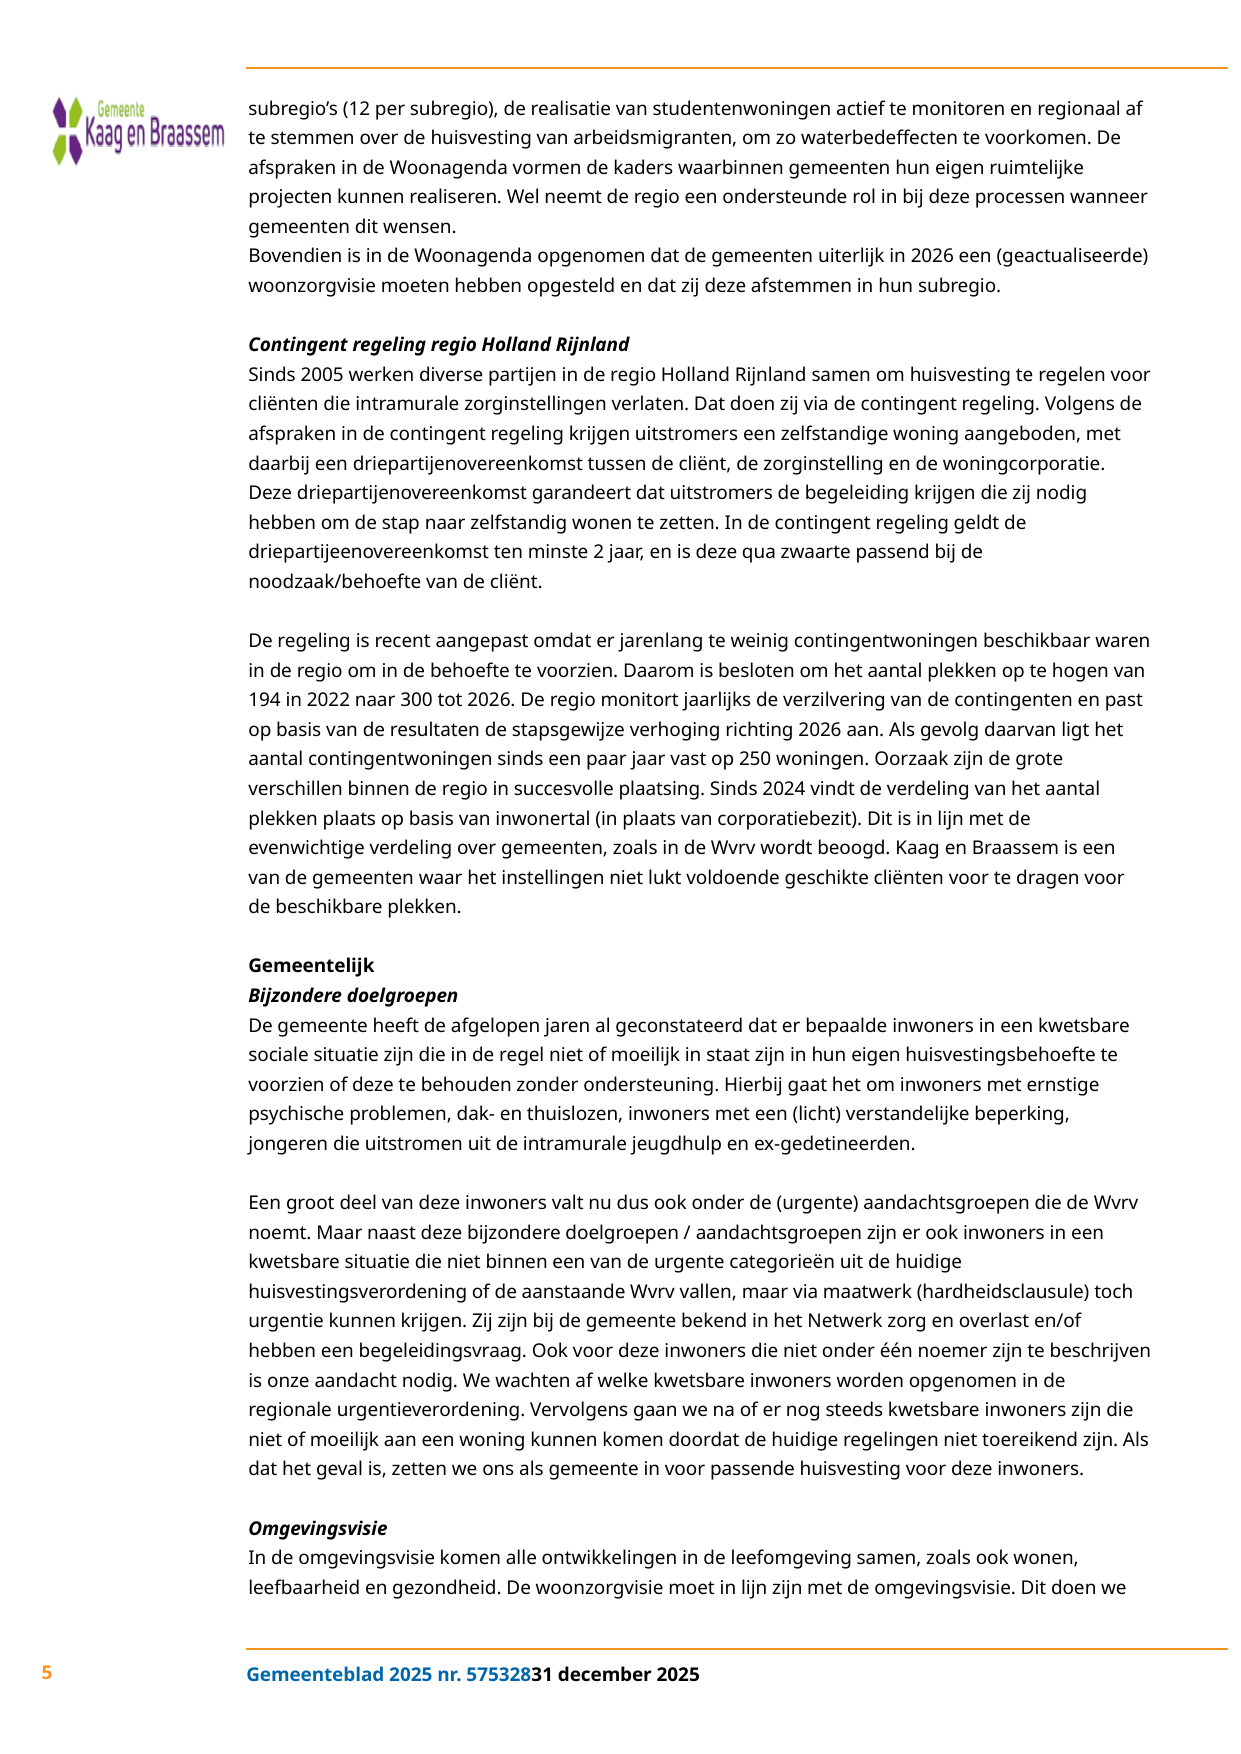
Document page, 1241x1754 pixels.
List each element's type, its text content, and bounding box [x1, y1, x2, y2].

text De regeling is recent aangepast omdat er jarenlang te weinig contingentwoningen beschikbaar waren in de regio om in de behoefte te voorzien. Daarom is besloten om het aantal plekken op te hogen van 194 in 2022 naar 300 tot 2026. De regio monitort jaarlijks de verzilvering van de contingenten en past op basis van de resultaten de stapsgewijze verhoging richting 2026 aan. Als gevolg daarvan ligt het aantal contingentwoningen sinds een paar jaar vast op 250 woningen. Oorzaak zijn de grote verschillen binnen de regio in succesvolle plaatsing. Sinds 2024 vindt de verdeling van het aantal plekken plaats op basis van inwonertal (in plaats van corporatiebezit). Dit is in lijn met de evenwichtige verdeling over gemeenten, zoals in de Wvrv wordt beoogd. Kaag en Braassem is een van de gemeenten waar het instellingen niet lukt voldoende geschikte cliënten voor te dragen voor de beschikbare plekken. [248, 627, 1152, 919]
text De gemeente heeft de afgelopen jaren al geconstateerd dat er bepaalde inwoners in een kwetsbare sociale situatie zijn die in de regel niet of moeilijk in staat zijn in hun eigen huisvestingsbehoefte te voorzien of deze te behouden zonder ondersteuning. Hierbij gaat het om inwoners met ernstige psychische problemen, dak- en thuislozen, inwoners met een (licht) verstandelijke beperking, jongeren die uitstromen uit de intramurale jeugdhulp en ex-gedetineerden. [248, 1012, 1152, 1156]
text Bovendien is in de Woonagenda opgenomen dat de gemeenten uiterlijk in 2026 een (geactualiseerde) woonzorgvisie moeten hebben opgesteld en dat zij deze afstemmen in hun subregio. [248, 243, 1152, 298]
text subregio’s (12 per subregio), de realisatie van studentenwoningen actief te monitoren en regionaal af te stemmen over de huisvesting van arbeidsmigranten, om zo waterbedeffecten te voorkomen. De afspraken in de Woonagenda vormen de kaders waarbinnen gemeenten hun eigen ruimtelijke projecten kunnen realiseren. Wel neemt de regio een ondersteunde rol in bij deze processen wanneer gemeenten dit wensen. [248, 95, 1152, 239]
text Contingent regeling regio Holland Rijnland [248, 331, 1152, 357]
text Omgevingsvisie [248, 1515, 1152, 1541]
text Gemeentelijk [248, 953, 1152, 978]
text Een groot deel van deze inwoners valt nu dus ook onder de (urgente) aandachtsgroepen die de Wvrv noemt. Maar naast deze bijzondere doelgroepen / aandachtsgroepen zijn er ook inwoners in een kwetsbare situatie die niet binnen een van de urgente categorieën uit de huidige huisvestingsverordening of de aanstaande Wvrv vallen, maar via maatwerk (hardheidsclausule) toch urgentie kunnen krijgen. Zij zijn bij de gemeente bekend in het Netwerk zorg en overlast en/of hebben een begeleidingsvraag. Ook voor deze inwoners die niet onder één noemer zijn te beschrijven is onze aandacht nodig. We wachten af welke kwetsbare inwoners worden opgenomen in de regionale urgentieverordening. Vervolgens gaan we na of er nog steeds kwetsbare inwoners zijn die niet of moeilijk aan een woning kunnen komen doordat de huidige regelingen niet toereikend zijn. Als dat het geval is, zetten we ons als gemeente in voor passende huisvesting voor deze inwoners. [248, 1189, 1152, 1481]
text In de omgevingsvisie komen alle ontwikkelingen in de leefomgeving samen, zoals ook wonen, leefbaarheid en gezondheid. De woonzorgvisie moet in lijn zijn met de omgevingsvisie. Dit doen we [248, 1544, 1152, 1600]
text Sinds 2005 werken diverse partijen in de regio Holland Rijnland samen om huisvesting te regelen voor cliënten die intramurale zorginstellingen verlaten. Dat doen zij via de contingent regeling. Volgens de afspraken in de contingent regeling krijgen uitstromers een zelfstandige woning aangeboden, met daarbij een driepartijenovereenkomst tussen de cliënt, de zorginstelling en de woningcorporatie. Deze driepartijenovereenkomst garandeert dat uitstromers de begeleiding krijgen die zij nodig hebben om de stap naar zelfstandig wonen te zetten. In de contingent regeling geldt de driepartijeenovereenkomst ten minste 2 jaar, en is deze qua zwaarte passend bij de noodzaak/behoefte van de cliënt. [248, 361, 1152, 594]
text Bijzondere doelgroepen [248, 982, 1152, 1008]
picture [41, 47, 231, 172]
